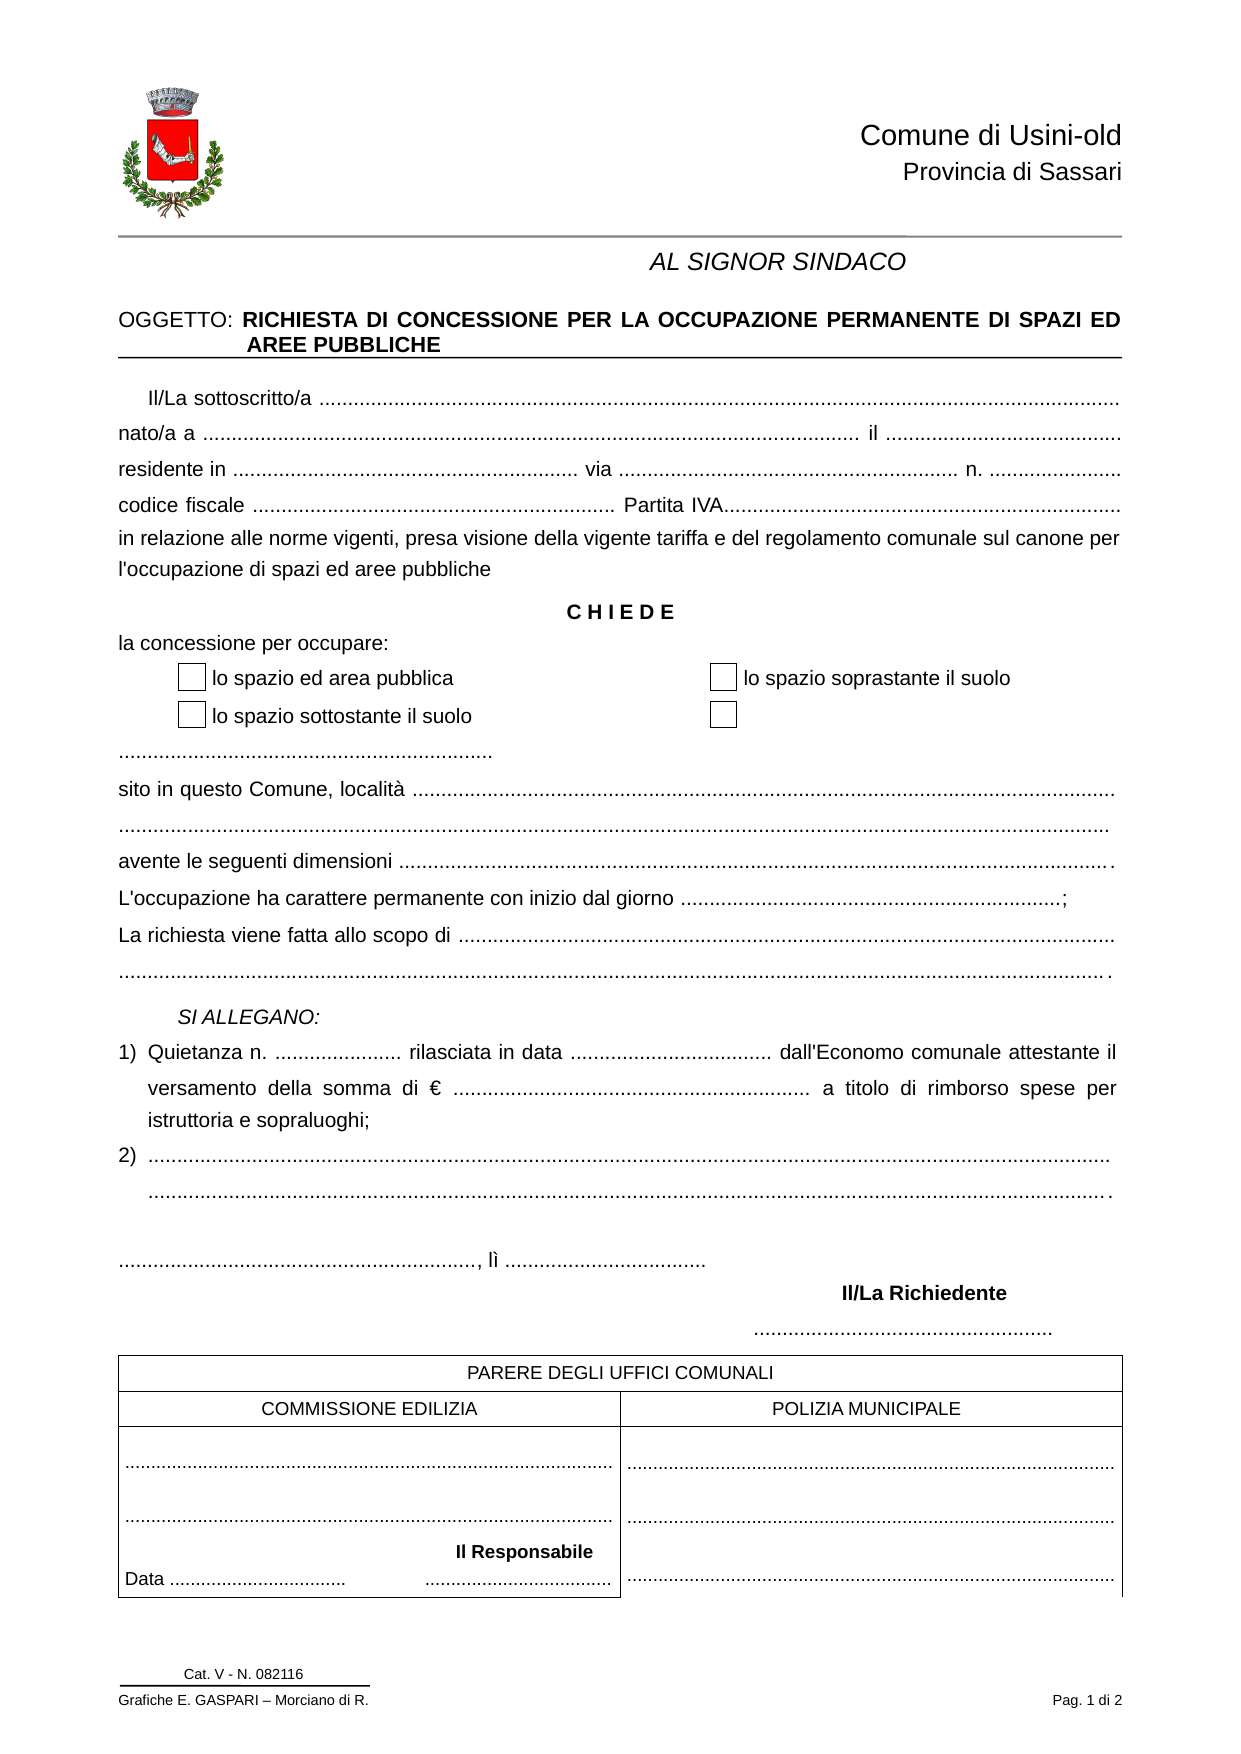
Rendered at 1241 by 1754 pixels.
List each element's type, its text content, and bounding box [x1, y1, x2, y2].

subtitle Il/La Richiedente [842, 1281, 1117, 1305]
picture [122, 87, 224, 219]
table_cell .............................................................................................. [621, 1427, 1122, 1481]
text SI ALLEGANO: [118, 1005, 1117, 1029]
text .............................................................., lì ................................... [118, 1244, 1117, 1272]
text Comune di Usini-old [224, 118, 1122, 152]
list Quietanza n. ...................... rilasciata in data ................................... dall'Economo comunale attestante il versamento della somma di € .............................................................. a titolo di rimborso spese per istruttoria e sopraluoghi; [118, 1036, 1117, 1132]
text Il/La sottoscritto/a ........................................................................................................................................... nato/a a .................................................................................................................. il ......................................... residente in ............................................................ via ........................................................... n. ....................... codice fiscale ............................................................... Partita IVA..................................................................... in relazione alle norme vigenti, presa visione della vigente tariffa e del regolamento comunale sul canone per l'occupazione di spazi ed aree pubbliche [118, 382, 1122, 580]
table_cell .............................................................................................. [119, 1427, 620, 1481]
text lo spazio sottostante il suolo ................................................................. [118, 700, 1117, 764]
text sito in questo Comune, località .......................................................................................................................... ............................................................................................................................................................................ avente le seguenti dimensioni ............................................................................................................................ [118, 773, 1117, 873]
text La richiesta viene fatta allo scopo di .................................................................................................................. ............................................................................................................................................................................ [118, 919, 1117, 984]
table_cell Il Responsabile Data .................................. .................................... [119, 1535, 620, 1597]
text OGGETTO: RICHIESTA DI CONCESSIONE PER LA OCCUPAZIONE PERMANENTE DI SPAZI ED AREE PUBBLICHE [118, 307, 1122, 356]
text lo spazio ed area pubblica lo spazio soprastante il suolo [118, 662, 1117, 691]
text AL SIGNOR SINDACO [650, 247, 1122, 276]
text .................................................... [753, 1312, 1117, 1341]
text L'occupazione ha carattere permanente con inizio dal giorno ..................................................................; [118, 882, 1117, 911]
table_cell .............................................................................................. [621, 1481, 1122, 1535]
subtitle C H I E D E [118, 600, 1122, 624]
table_cell .............................................................................................. [119, 1481, 620, 1535]
table_cell COMMISSIONE EDILIZIA [119, 1392, 620, 1426]
table_cell POLIZIA MUNICIPALE [621, 1392, 1122, 1426]
text Provincia di Sassari [224, 157, 1122, 185]
text la concessione per occupare: [118, 631, 1117, 655]
list ....................................................................................................................................................................... ....................................................................................................................................................................... [118, 1139, 1117, 1204]
table_cell .............................................................................................. [621, 1535, 1122, 1597]
table_header PARERE DEGLI UFFICI COMUNALI [119, 1356, 1122, 1391]
